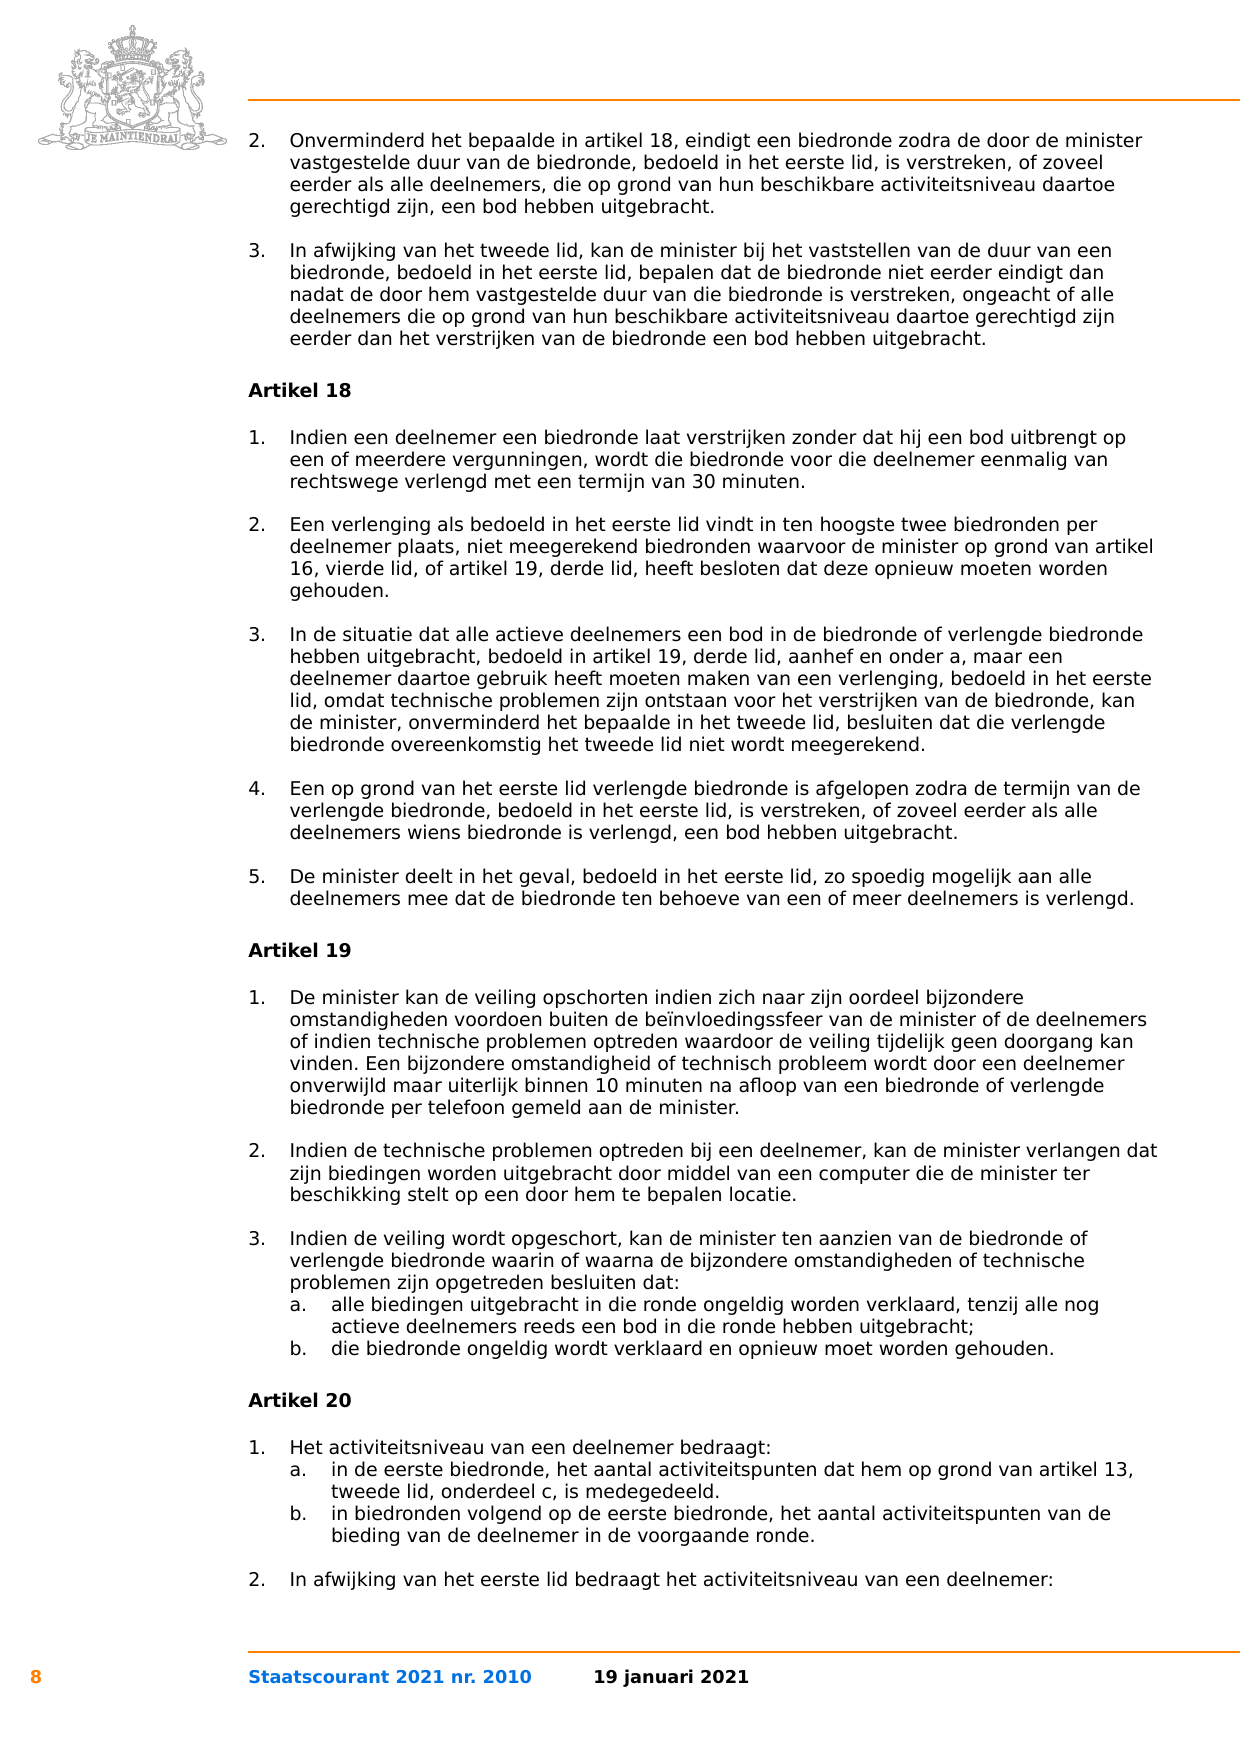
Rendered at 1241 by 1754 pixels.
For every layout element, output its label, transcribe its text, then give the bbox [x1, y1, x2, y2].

text 3. Indien de veiling wordt opgeschort, kan de minister ten aanzien van de biedronde of verlengde biedronde waarin of waarna de bijzondere omstandigheden of technische problemen zijn opgetreden besluiten dat: [248, 1228, 1163, 1294]
subtitle Artikel 19 [248, 940, 1163, 962]
subtitle Artikel 20 [248, 1390, 1163, 1412]
text a. alle biedingen uitgebracht in die ronde ongeldig worden verklaard, tenzij alle nog actieve deelnemers reeds een bod in die ronde hebben uitgebracht; [289, 1294, 1163, 1338]
text 2. Onverminderd het bepaalde in artikel 18, eindigt een biedronde zodra de door de minister vastgestelde duur van de biedronde, bedoeld in het eerste lid, is verstreken, of zoveel eerder als alle deelnemers, die op grond van hun beschikbare activiteitsniveau daartoe gerechtigd zijn, een bod hebben uitgebracht. [248, 130, 1163, 218]
text 2. In afwijking van het eerste lid bedraagt het activiteitsniveau van een deelnemer: [248, 1569, 1163, 1591]
subtitle Artikel 18 [248, 379, 1163, 402]
picture [38, 25, 227, 150]
text b. die biedronde ongeldig wordt verklaard en opnieuw moet worden gehouden. [289, 1338, 1163, 1360]
text 2. Indien de technische problemen optreden bij een deelnemer, kan de minister verlangen dat zijn biedingen worden uitgebracht door middel van een computer die de minister ter beschikking stelt op een door hem te bepalen locatie. [248, 1140, 1163, 1206]
text a. in de eerste biedronde, het aantal activiteitspunten dat hem op grond van artikel 13, tweede lid, onderdeel c, is medegedeeld. [289, 1459, 1163, 1503]
text 5. De minister deelt in het geval, bedoeld in het eerste lid, zo spoedig mogelijk aan alle deelnemers mee dat de biedronde ten behoeve van een of meer deelnemers is verlengd. [248, 866, 1163, 910]
text 1. Indien een deelnemer een biedronde laat verstrijken zonder dat hij een bod uitbrengt op een of meerdere vergunningen, wordt die biedronde voor die deelnemer eenmalig van rechtswege verlengd met een termijn van 30 minuten. [248, 427, 1163, 492]
text b. in biedronden volgend op de eerste biedronde, het aantal activiteitspunten van de bieding van de deelnemer in de voorgaande ronde. [289, 1503, 1163, 1547]
text 1. De minister kan de veiling opschorten indien zich naar zijn oordeel bijzondere omstandigheden voordoen buiten de beïnvloedingssfeer van de minister of de deelnemers of indien technische problemen optreden waardoor de veiling tijdelijk geen doorgang kan vinden. Een bijzondere omstandigheid of technisch probleem wordt door een deelnemer onverwijld maar uiterlijk binnen 10 minuten na afloop van een biedronde of verlengde biedronde per telefoon gemeld aan de minister. [248, 987, 1163, 1118]
text 3. In afwijking van het tweede lid, kan de minister bij het vaststellen van de duur van een biedronde, bedoeld in het eerste lid, bepalen dat de biedronde niet eerder eindigt dan nadat de door hem vastgestelde duur van die biedronde is verstreken, ongeacht of alle deelnemers die op grond van hun beschikbare activiteitsniveau daartoe gerechtigd zijn eerder dan het verstrijken van de biedronde een bod hebben uitgebracht. [248, 240, 1163, 349]
text 1. Het activiteitsniveau van een deelnemer bedraagt: [248, 1437, 1163, 1459]
text 2. Een verlenging als bedoeld in het eerste lid vindt in ten hoogste twee biedronden per deelnemer plaats, niet meegerekend biedronden waarvoor de minister op grond van artikel 16, vierde lid, of artikel 19, derde lid, heeft besloten dat deze opnieuw moeten worden gehouden. [248, 514, 1163, 602]
text 4. Een op grond van het eerste lid verlengde biedronde is afgelopen zodra de termijn van de verlengde biedronde, bedoeld in het eerste lid, is verstreken, of zoveel eerder als alle deelnemers wiens biedronde is verlengd, een bod hebben uitgebracht. [248, 778, 1163, 844]
text 3. In de situatie dat alle actieve deelnemers een bod in de biedronde of verlengde biedronde hebben uitgebracht, bedoeld in artikel 19, derde lid, aanhef en onder a, maar een deelnemer daartoe gebruik heeft moeten maken van een verlenging, bedoeld in het eerste lid, omdat technische problemen zijn ontstaan voor het verstrijken van de biedronde, kan de minister, onverminderd het bepaalde in het tweede lid, besluiten dat die verlengde biedronde overeenkomstig het tweede lid niet wordt meegerekend. [248, 624, 1163, 756]
